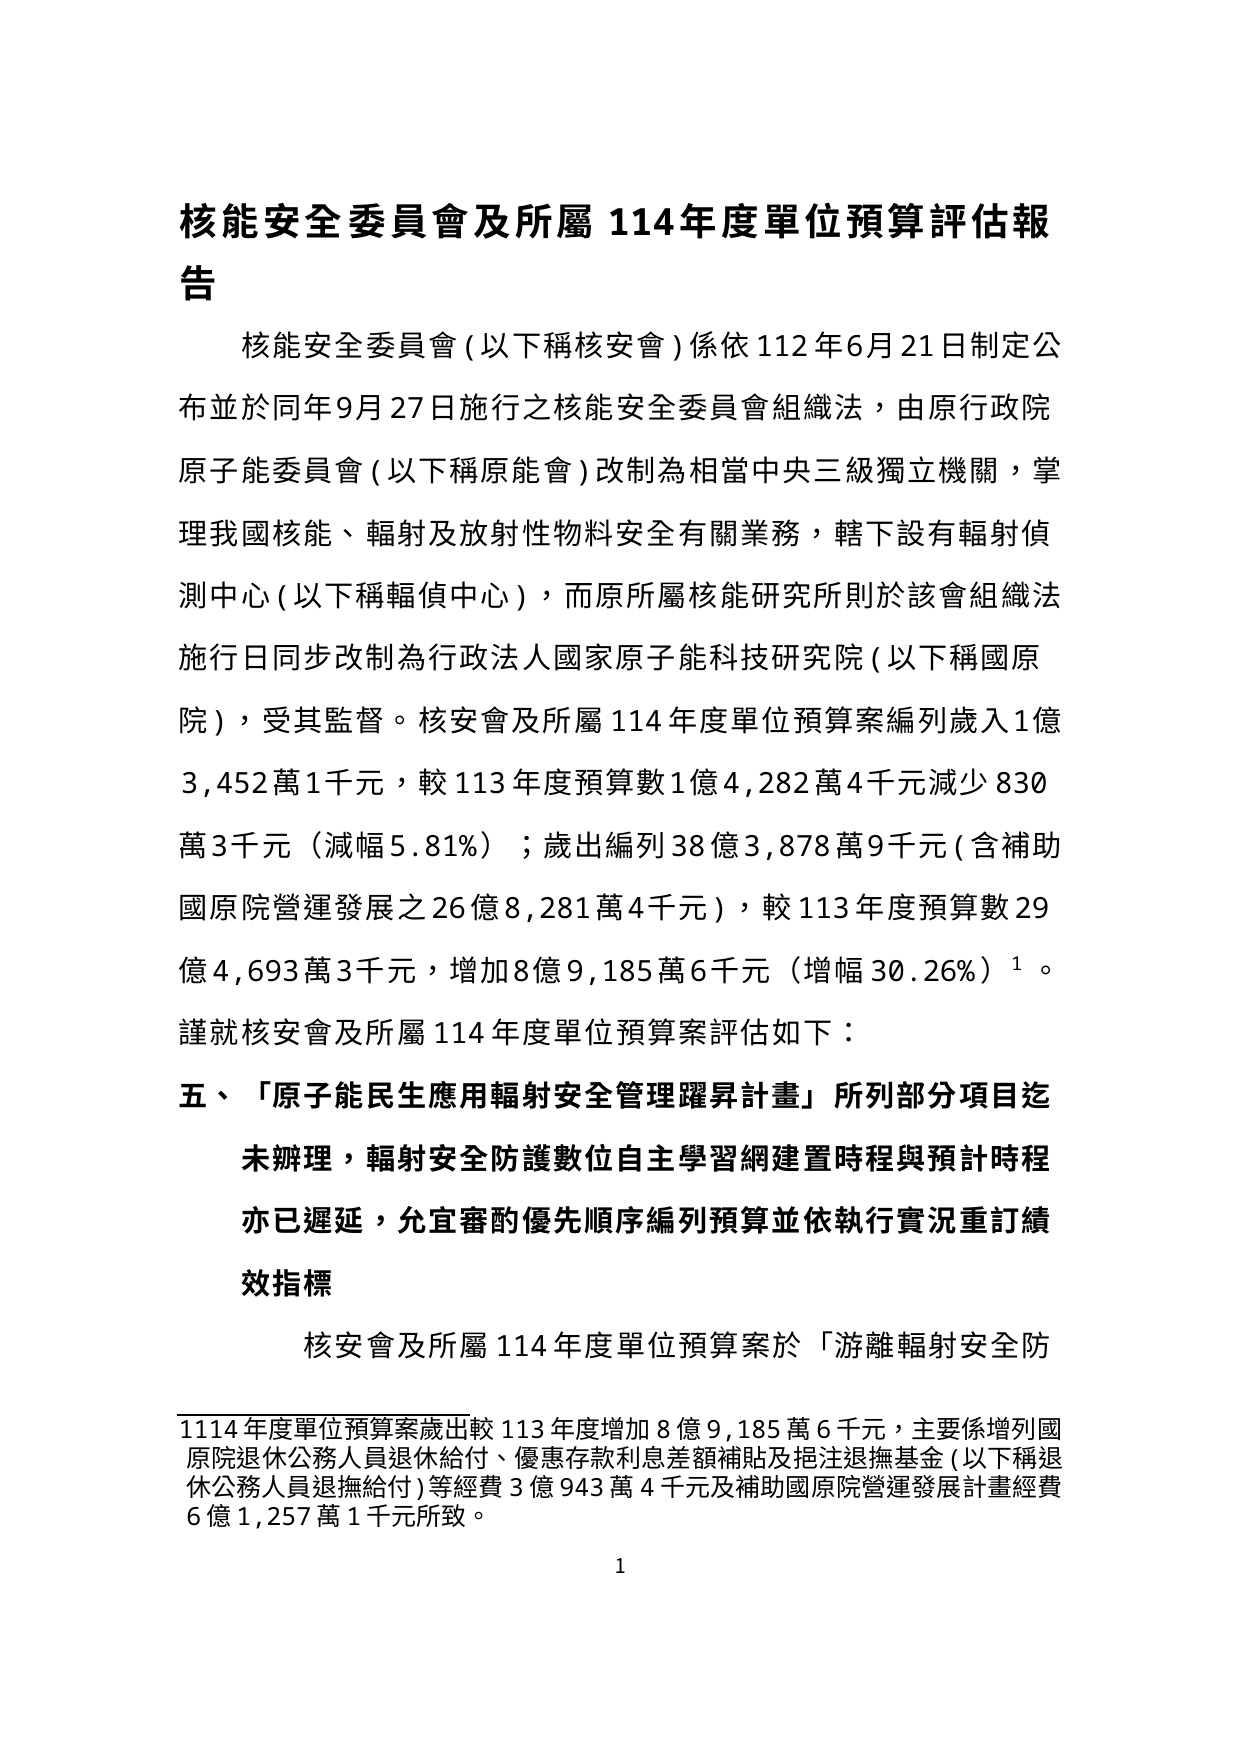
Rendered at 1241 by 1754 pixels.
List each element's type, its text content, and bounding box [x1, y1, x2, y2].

text 核安會及所屬114年度單位預算案於「游離輻射安全防 [236, 1302, 1063, 1365]
text 114年度單位預算案歲出較113年度增加8億9,185萬6千元，主要係增列國原院退休公務人員退休給付、優惠存款利息差額補貼及挹注退撫基金(以下稱退休公務人員退撫給付)等經費3億943萬4千元及補助國原院營運發展計畫經費6億1,257萬1千元所致。 [178, 1415, 1063, 1532]
text 五、「原子能民生應用輻射安全管理躍昇計畫」所列部分項目迄未辧理，輻射安全防護數位自主學習網建置時程與預計時程亦已遲延，允宜審酌優先順序編列預算並依執行實況重訂績效指標 [177, 1052, 1063, 1302]
text 核能安全委員會(以下稱核安會)係依112年6月21日制定公布並於同年9月27日施行之核能安全委員會組織法，由原行政院原子能委員會(以下稱原能會)改制為相當中央三級獨立機關，掌理我國核能、輻射及放射性物料安全有關業務，轄下設有輻射偵測中心(以下稱輻偵中心)，而原所屬核能研究所則於該會組織法施行日同步改制為行政法人國家原子能科技研究院(以下稱國原院)，受其監督。核安會及所屬114年度單位預算案編列歲入1億3,452萬1千元，較113年度預算數1億4,282萬4千元減少830萬3千元（減幅5.81%）；歲出編列38億3,878萬9千元(含補助國原院營運發展之26億8,281萬4千元)，較113年度預算數29億4,693萬3千元，增加8億9,185萬6千元（增幅30.26%）。謹就核安會及所屬114年度單位預算案評估如下： [177, 302, 1063, 1052]
text 核能安全委員會及所屬114年度單位預算評估報告 [177, 177, 1063, 302]
